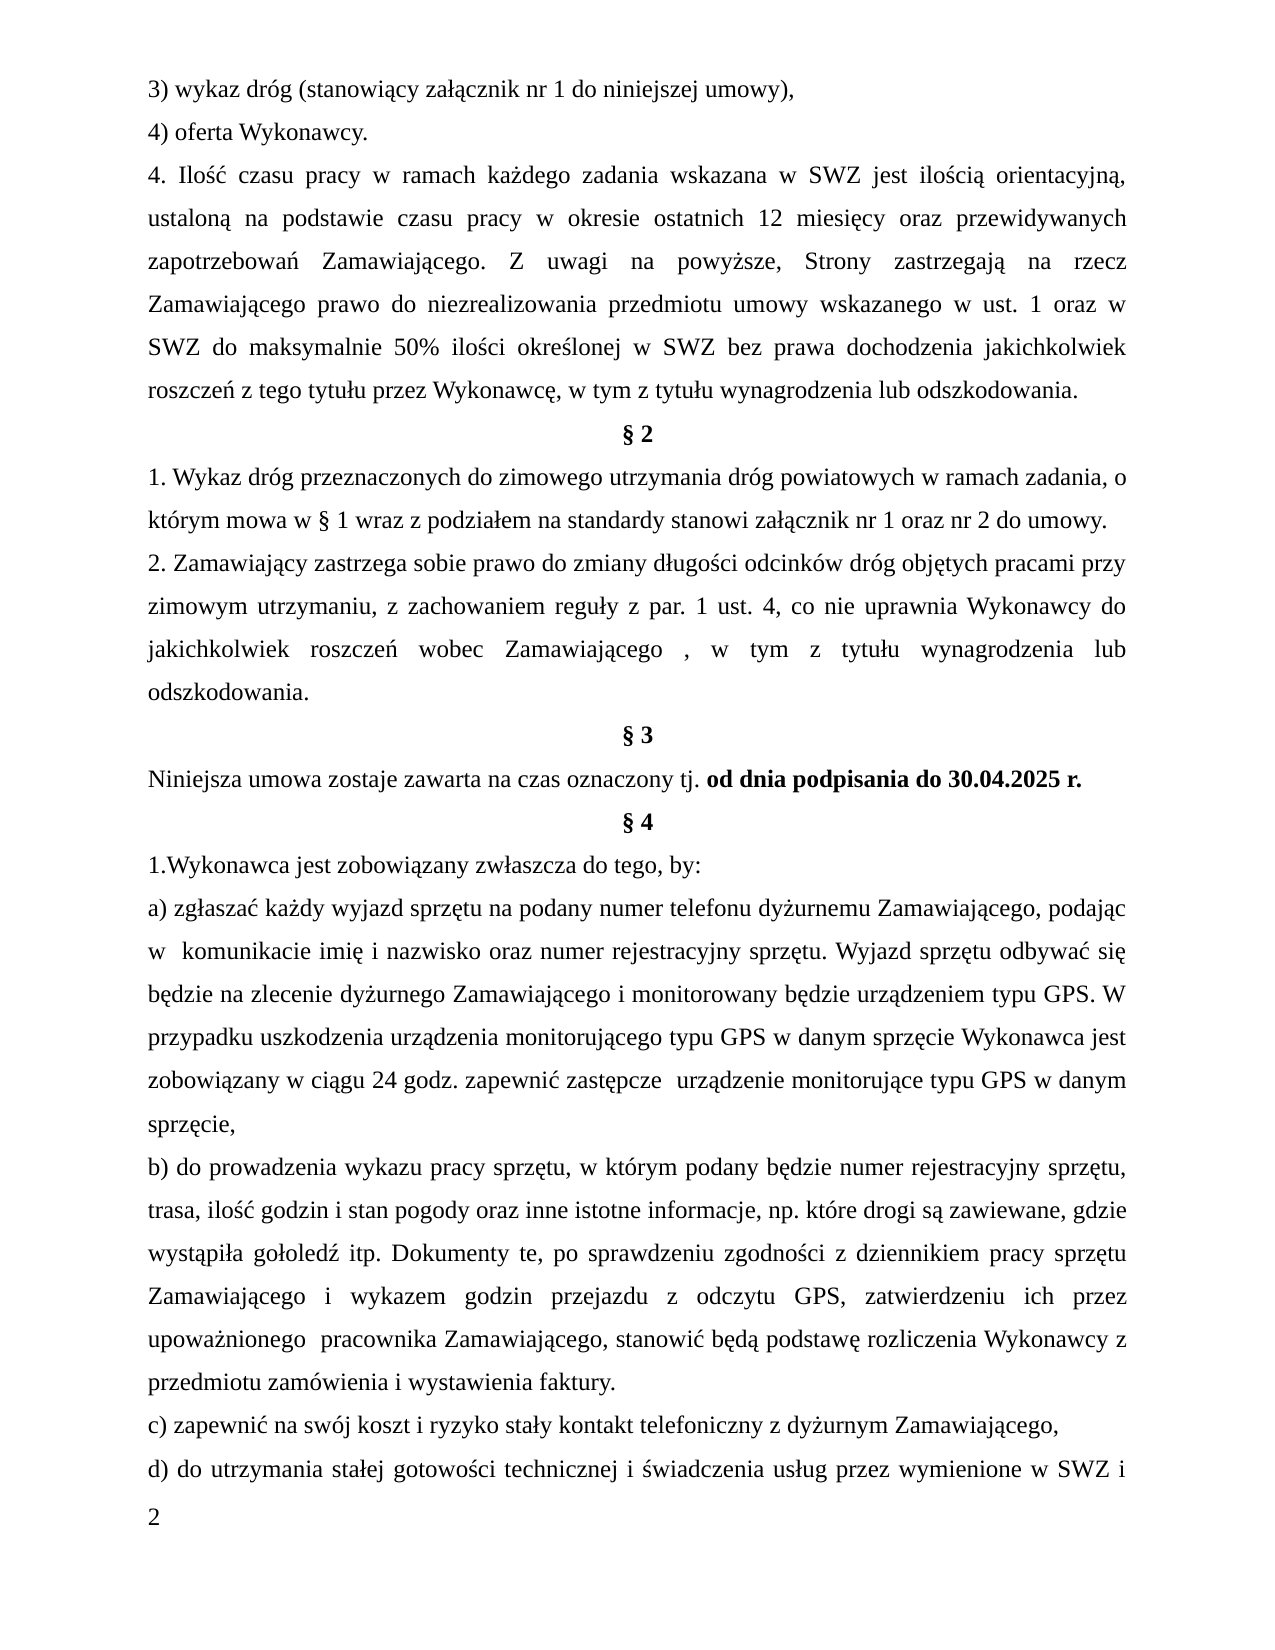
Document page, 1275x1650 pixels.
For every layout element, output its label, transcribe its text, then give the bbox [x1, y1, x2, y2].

text 2. Zamawiający zastrzega sobie prawo do zmiany długości odcinków dróg objętych pracami przy zimowym utrzymaniu, z zachowaniem reguły z par. 1 ust. 4, co nie uprawnia Wykonawcy do jakichkolwiek roszczeń wobec Zamawiającego , w tym z tytułu wynagrodzenia lub odszkodowania. [148, 548, 1127, 706]
text 1. Wykaz dróg przeznaczonych do zimowego utrzymania dróg powiatowych w ramach zadania, o którym mowa w § 1 wraz z podziałem na standardy stanowi załącznik nr 1 oraz nr 2 do umowy. [148, 462, 1127, 534]
text § 4 [148, 807, 1127, 836]
list b) do prowadzenia wykazu pracy sprzętu, w którym podany będzie numer rejestracyjny sprzętu, trasa, ilość godzin i stan pogody oraz inne istotne informacje, np. które drogi są zawiewane, gdzie wystąpiła gołoledź itp. Dokumenty te, po sprawdzeniu zgodności z dziennikiem pracy sprzętu Zamawiającego i wykazem godzin przejazdu z odczytu GPS, zatwierdzeniu ich przez upoważnionego pracownika Zamawiającego, stanowić będą podstawę rozliczenia Wykonawcy z przedmiotu zamówienia i wystawienia faktury. [148, 1152, 1127, 1396]
text 4. Ilość czasu pracy w ramach każdego zadania wskazana w SWZ jest ilością orientacyjną, ustaloną na podstawie czasu pracy w okresie ostatnich 12 miesięcy oraz przewidywanych zapotrzebowań Zamawiającego. Z uwagi na powyższe, Strony zastrzegają na rzecz Zamawiającego prawo do niezrealizowania przedmiotu umowy wskazanego w ust. 1 oraz w SWZ do maksymalnie 50% ilości określonej w SWZ bez prawa dochodzenia jakichkolwiek roszczeń z tego tytułu przez Wykonawcę, w tym z tytułu wynagrodzenia lub odszkodowania. [148, 160, 1127, 404]
list 4) oferta Wykonawcy. [148, 117, 1127, 146]
list a) zgłaszać każdy wyjazd sprzętu na podany numer telefonu dyżurnemu Zamawiającego, podając w komunikacie imię i nazwisko oraz numer rejestracyjny sprzętu. Wyjazd sprzętu odbywać się będzie na zlecenie dyżurnego Zamawiającego i monitorowany będzie urządzeniem typu GPS. W przypadku uszkodzenia urządzenia monitorującego typu GPS w danym sprzęcie Wykonawca jest zobowiązany w ciągu 24 godz. zapewnić zastępcze urządzenie monitorujące typu GPS w danym sprzęcie, [148, 893, 1127, 1137]
list 1.Wykonawca jest zobowiązany zwłaszcza do tego, by: [148, 850, 1127, 879]
list c) zapewnić na swój koszt i ryzyko stały kontakt telefoniczny z dyżurnym Zamawiającego, [148, 1411, 1127, 1439]
text § 2 [148, 419, 1127, 447]
list 3) wykaz dróg (stanowiący załącznik nr 1 do niniejszej umowy), [148, 74, 1127, 102]
text § 3 [148, 721, 1127, 749]
list d) do utrzymania stałej gotowości technicznej i świadczenia usług przez wymienione w SWZ i [148, 1454, 1127, 1482]
text Niniejsza umowa zostaje zawarta na czas oznaczony tj. od dnia podpisania do 30.04.2025 r. [148, 764, 1127, 792]
